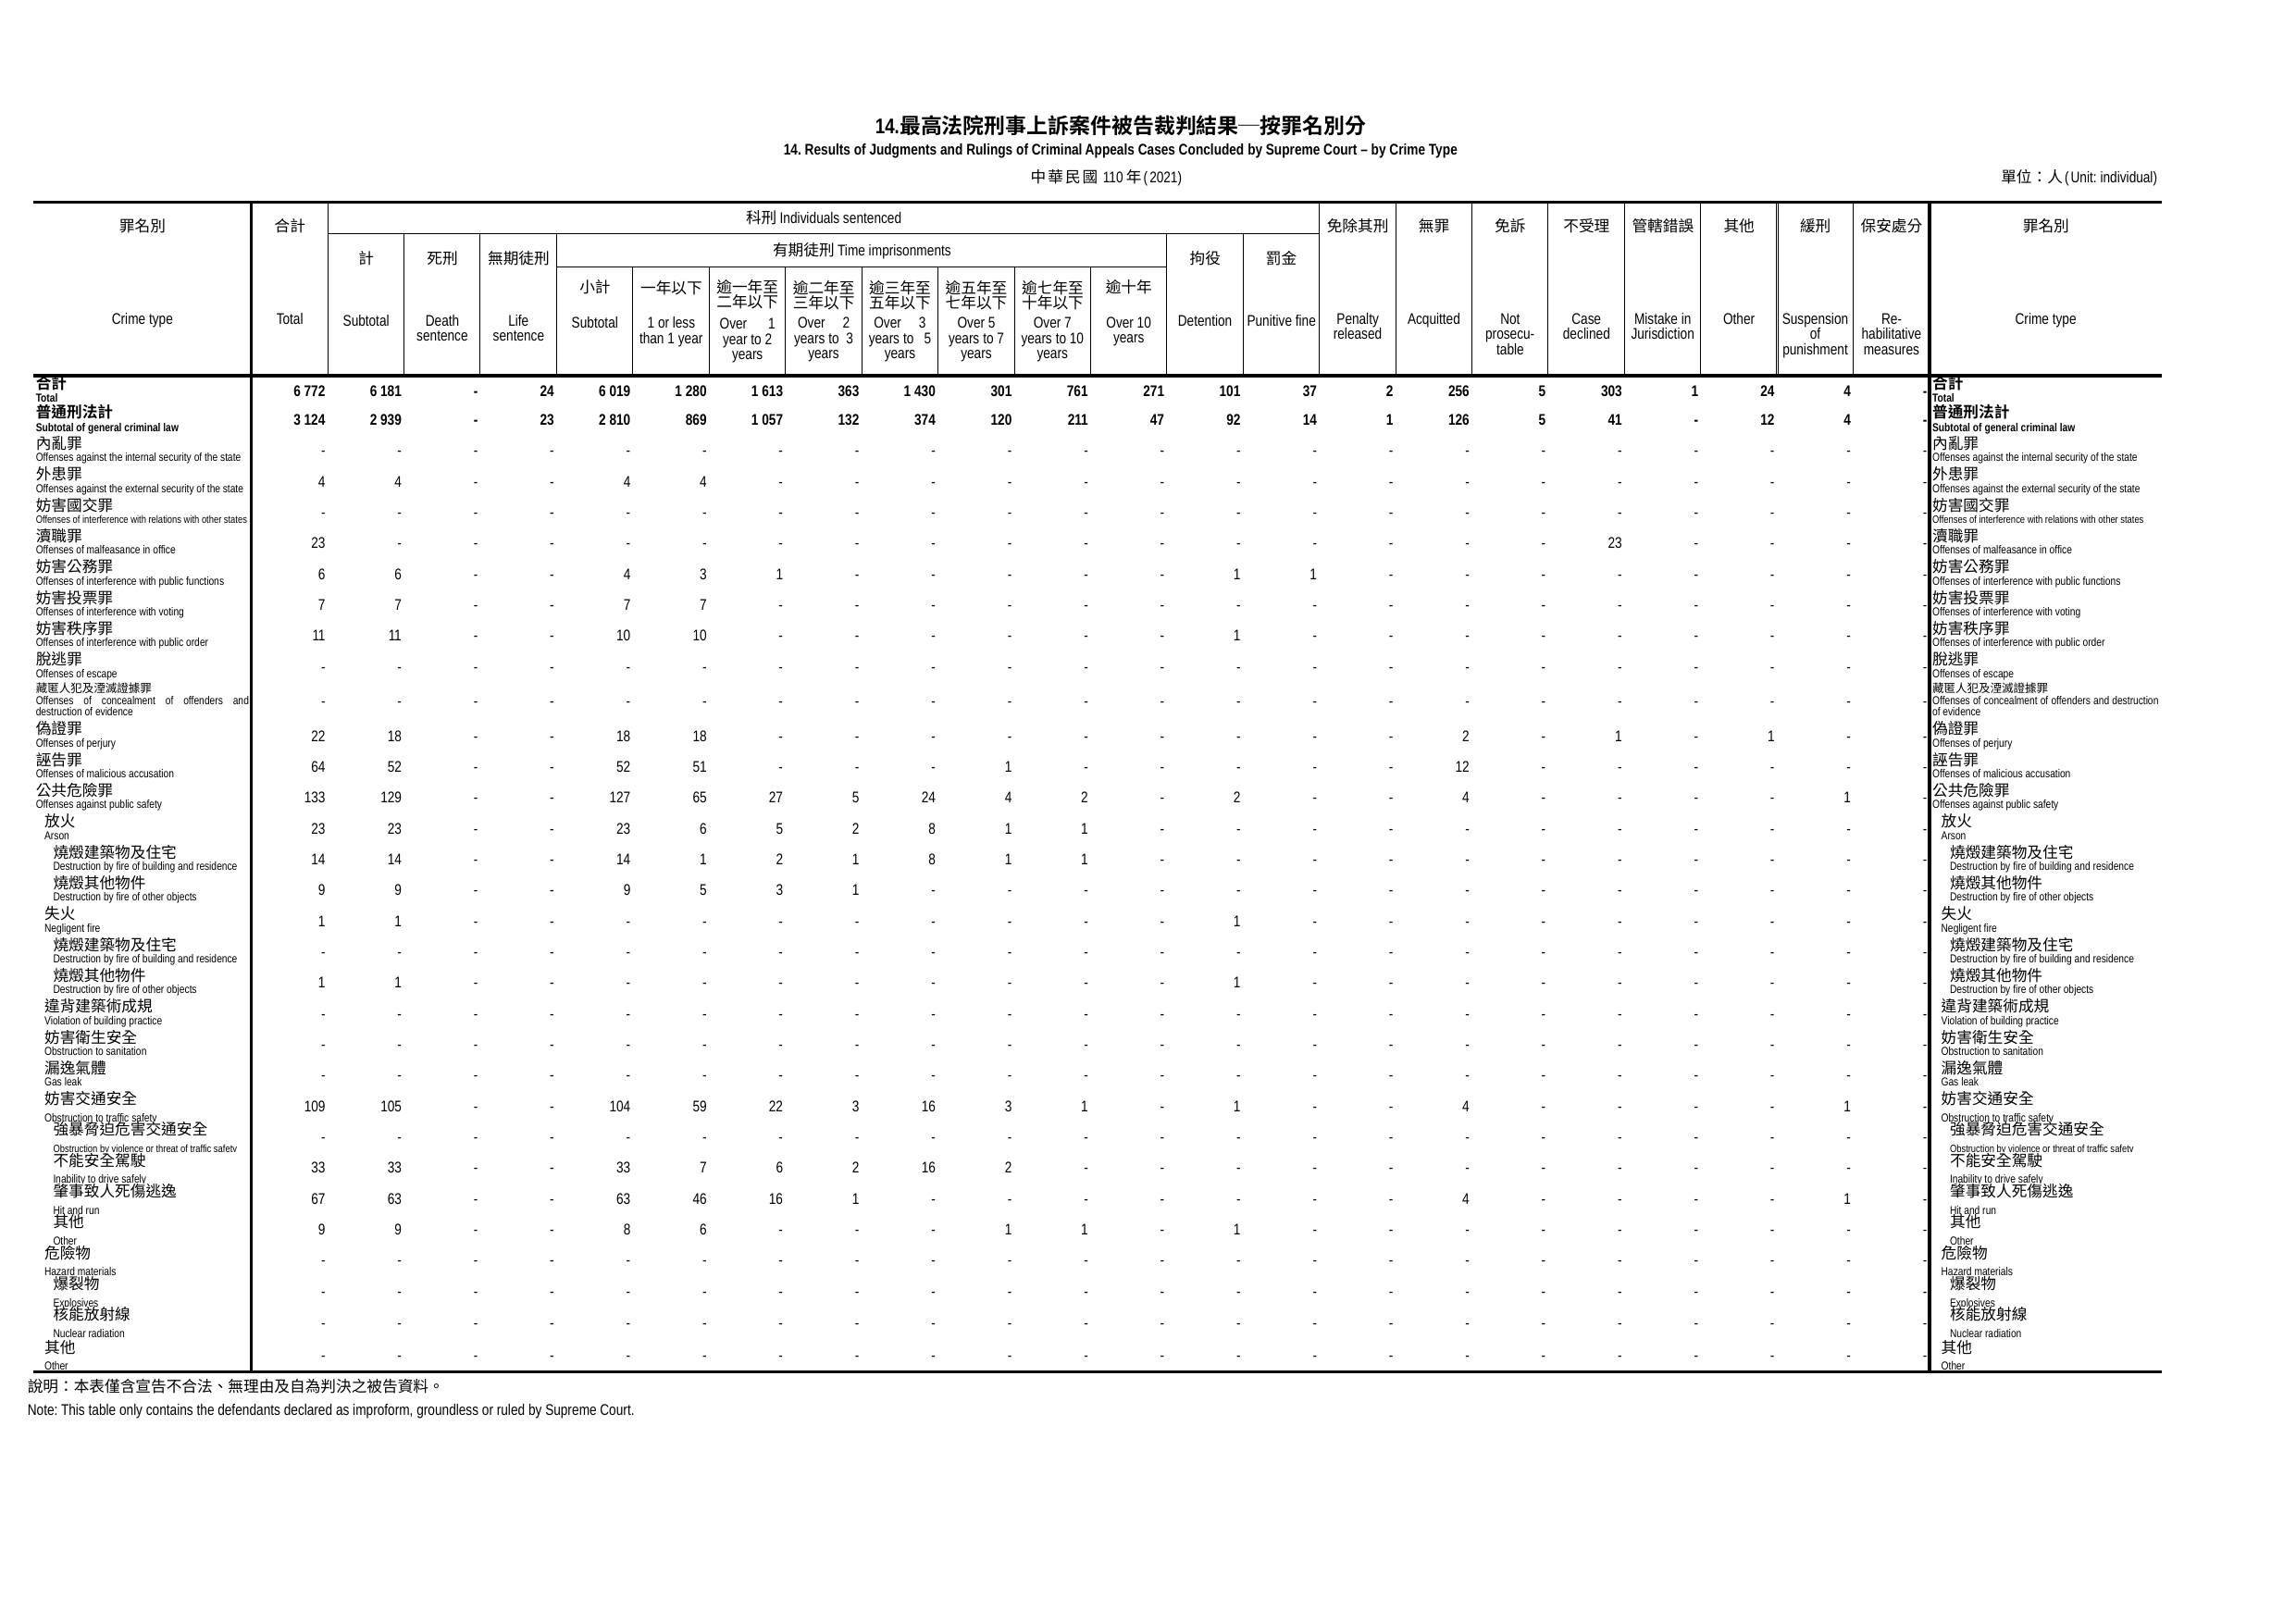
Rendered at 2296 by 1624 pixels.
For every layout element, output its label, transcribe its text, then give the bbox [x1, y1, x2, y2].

table_cell - [1471, 1214, 1548, 1245]
table_cell 301 [938, 378, 1014, 404]
table_cell 3 [786, 1090, 862, 1122]
table_header 無罪 Acquitted [1396, 204, 1471, 374]
table_cell - [404, 874, 480, 905]
table_cell 肇事致人死傷逃逸 Hit and run [33, 1183, 250, 1214]
table_cell - [1471, 967, 1548, 998]
table_cell 23 [253, 812, 328, 844]
table_cell - [556, 905, 633, 936]
table_cell - [480, 1340, 556, 1370]
table_cell - [1320, 651, 1396, 682]
table_cell - [1701, 435, 1777, 465]
table_cell - [1701, 558, 1777, 589]
table_cell 5 [709, 812, 786, 844]
table_cell 109 [253, 1090, 328, 1122]
table_cell - [786, 1029, 862, 1060]
table_cell 7 [253, 589, 328, 620]
table_cell - [1854, 1340, 1928, 1370]
table_cell 9 [556, 874, 633, 905]
table_cell - [1167, 589, 1243, 620]
table_cell - [938, 1340, 1014, 1370]
table_cell - [633, 905, 709, 936]
table_cell 危險物 Hazard materials [33, 1245, 250, 1275]
table_cell 23 [556, 812, 633, 844]
table_cell - [1854, 1214, 1928, 1245]
table_cell - [1471, 651, 1548, 682]
table_cell - [633, 527, 709, 558]
table_cell - [556, 998, 633, 1029]
table_cell - [404, 620, 480, 651]
table_cell - [1854, 1090, 1928, 1122]
table_cell - [1014, 1060, 1090, 1090]
table_cell 1 [1777, 1090, 1853, 1122]
table_cell - [862, 1122, 937, 1152]
table_cell 妨害國交罪 Offenses of interference with relations with other states [33, 497, 250, 527]
table_cell - [1471, 558, 1548, 589]
table_cell - [480, 936, 556, 967]
table_cell - [1320, 1152, 1396, 1183]
table_cell - [1854, 1307, 1928, 1340]
table_cell - [1701, 527, 1777, 558]
table_cell 逾十年 Over 10 years [1091, 267, 1166, 374]
table_cell 126 [1396, 404, 1471, 435]
table_cell - [1167, 465, 1243, 497]
table_cell - [404, 1307, 480, 1340]
table_cell - [1777, 1307, 1853, 1340]
table_cell - [556, 682, 633, 720]
table_cell - [1014, 1340, 1090, 1370]
table_cell - [480, 812, 556, 844]
table_cell - [1014, 1275, 1090, 1307]
table_header 其他 Other [1701, 204, 1776, 374]
table_cell - [1090, 936, 1167, 967]
table_cell - [1396, 558, 1471, 589]
table_cell - [328, 497, 404, 527]
table_cell - [1396, 812, 1471, 844]
table_cell - [1777, 1340, 1853, 1370]
table_cell - [1090, 465, 1167, 497]
table_cell - [1014, 527, 1090, 558]
table_cell - [1243, 1060, 1320, 1090]
table_cell - [1243, 1340, 1320, 1370]
table_cell 妨害交通安全 Obstruction to traffic safety [1931, 1090, 2162, 1122]
table_cell - [1854, 378, 1928, 404]
table_cell 869 [633, 404, 709, 435]
table_cell - [1396, 936, 1471, 967]
table_cell - [328, 1245, 404, 1275]
table_cell - [1854, 465, 1928, 497]
table_cell - [480, 1307, 556, 1340]
table_cell 計 Subtotal [329, 234, 403, 374]
table_cell - [404, 967, 480, 998]
table_cell - [938, 1029, 1014, 1060]
table_cell - [786, 435, 862, 465]
table_cell - [1396, 620, 1471, 651]
table_cell - [786, 751, 862, 782]
table_cell - [1167, 1029, 1243, 1060]
table_cell 漏逸氣體 Gas leak [33, 1060, 250, 1090]
table_cell - [938, 620, 1014, 651]
table_cell - [1090, 1122, 1167, 1152]
table_cell - [1624, 998, 1701, 1029]
table_cell - [938, 558, 1014, 589]
table_cell 妨害投票罪 Offenses of interference with voting [33, 589, 250, 620]
table_cell 16 [862, 1152, 937, 1183]
table_cell - [1624, 936, 1701, 967]
table_cell - [1014, 967, 1090, 998]
table_cell - [1624, 682, 1701, 720]
table_cell 4 [328, 465, 404, 497]
table_cell 普通刑法計 Subtotal of general criminal law [1931, 404, 2162, 435]
table_cell - [862, 435, 937, 465]
table_cell 129 [328, 782, 404, 812]
table_cell - [404, 1245, 480, 1275]
table_cell - [1320, 527, 1396, 558]
table_cell - [786, 998, 862, 1029]
table_cell 14 [253, 844, 328, 874]
table_cell - [862, 874, 937, 905]
table_cell - [862, 998, 937, 1029]
table_cell - [556, 435, 633, 465]
table_cell 303 [1548, 378, 1624, 404]
table_cell - [1396, 1307, 1471, 1340]
table_cell - [1090, 751, 1167, 782]
table_cell - [1090, 1029, 1167, 1060]
table_cell 11 [253, 620, 328, 651]
table_cell 誣告罪 Offenses of malicious accusation [1931, 751, 2162, 782]
table_cell - [1854, 1029, 1928, 1060]
table_cell 211 [1014, 404, 1090, 435]
table_cell - [938, 874, 1014, 905]
table_cell - [328, 1340, 404, 1370]
table_cell - [1243, 936, 1320, 967]
table_cell - [328, 1029, 404, 1060]
table_cell - [938, 497, 1014, 527]
table_cell - [1243, 751, 1320, 782]
table_cell - [1624, 651, 1701, 682]
table_cell 1 [1167, 1214, 1243, 1245]
table_cell - [1701, 782, 1777, 812]
table_cell 63 [556, 1183, 633, 1214]
table_cell - [1701, 812, 1777, 844]
table_cell - [938, 527, 1014, 558]
table_cell - [1396, 1122, 1471, 1152]
table_cell - [1624, 905, 1701, 936]
table_cell - [1548, 967, 1624, 998]
table_cell 1 [709, 558, 786, 589]
table_cell 一年以下 1 or less than 1 year [633, 267, 709, 374]
table_header 緩刑 Suspension of punishment [1779, 204, 1853, 374]
table_cell - [1854, 998, 1928, 1029]
table_cell - [480, 1060, 556, 1090]
table_cell - [786, 465, 862, 497]
table_header 罪名別 Crime type [1931, 204, 2162, 374]
table_cell 其他 Other [33, 1214, 250, 1245]
table_cell 放火 Arson [1931, 812, 2162, 844]
table_cell - [1471, 751, 1548, 782]
table_cell - [938, 936, 1014, 967]
table_cell - [1701, 465, 1777, 497]
table_cell - [404, 751, 480, 782]
table_cell - [1396, 1245, 1471, 1275]
table_cell 合計 Total [33, 378, 250, 404]
table_cell - [1548, 620, 1624, 651]
table_cell - [1854, 720, 1928, 751]
table_cell 12 [1701, 404, 1777, 435]
table_cell - [1777, 435, 1853, 465]
table_header 管轄錯誤 Mistake in Jurisdiction [1625, 204, 1700, 374]
table_cell - [1624, 497, 1701, 527]
table_cell - [862, 527, 937, 558]
table_cell - [1167, 844, 1243, 874]
table_cell - [633, 1340, 709, 1370]
table_cell - [709, 936, 786, 967]
table_cell 死刑 Death sentence [404, 234, 479, 374]
table_cell - [1471, 812, 1548, 844]
table_cell - [1243, 651, 1320, 682]
table_cell - [1854, 1245, 1928, 1275]
table_cell 違背建築術成規 Violation of building practice [33, 998, 250, 1029]
table_cell - [1320, 812, 1396, 844]
table_cell - [253, 1029, 328, 1060]
table_cell - [862, 751, 937, 782]
table_cell - [1471, 1122, 1548, 1152]
table_cell - [556, 1340, 633, 1370]
table_cell - [1243, 720, 1320, 751]
table_cell - [1014, 874, 1090, 905]
table_cell - [1090, 1090, 1167, 1122]
table_cell - [1243, 998, 1320, 1029]
table_cell - [1014, 682, 1090, 720]
table_header 不受理 Case declined [1548, 204, 1624, 374]
table_cell - [1090, 1152, 1167, 1183]
table_cell - [633, 967, 709, 998]
table_cell - [862, 1183, 937, 1214]
table_cell 6 [633, 1214, 709, 1245]
table_cell 4 [938, 782, 1014, 812]
table_cell - [1014, 1122, 1090, 1152]
table_cell - [1396, 651, 1471, 682]
table_cell 內亂罪 Offenses against the internal security of the state [1931, 435, 2162, 465]
table_cell - [709, 1029, 786, 1060]
table_cell - [1014, 497, 1090, 527]
table_cell - [633, 998, 709, 1029]
table_cell 2 [1014, 782, 1090, 812]
table_cell - [1167, 874, 1243, 905]
table_cell 67 [253, 1183, 328, 1214]
table_cell - [1167, 1183, 1243, 1214]
table_cell - [480, 465, 556, 497]
table_cell - [328, 682, 404, 720]
table_cell - [1320, 1060, 1396, 1090]
table_cell - [786, 1245, 862, 1275]
table_cell - [1396, 1152, 1471, 1183]
table_cell - [709, 620, 786, 651]
table_cell - [1243, 1152, 1320, 1183]
table_cell - [556, 1275, 633, 1307]
table_cell - [709, 589, 786, 620]
table_cell - [1701, 1214, 1777, 1245]
table_cell - [1090, 620, 1167, 651]
table_cell - [480, 1214, 556, 1245]
table_cell 爆裂物 Explosives [33, 1275, 250, 1307]
table_cell - [709, 1122, 786, 1152]
table_cell - [1243, 967, 1320, 998]
table_cell - [1396, 497, 1471, 527]
table_cell 16 [862, 1090, 937, 1122]
table_cell - [1701, 967, 1777, 998]
table_cell 燒燬其他物件 Destruction by fire of other objects [33, 967, 250, 998]
table_cell 23 [328, 812, 404, 844]
table_cell 強暴脅迫危害交通安全 Obstruction by violence or threat of traffic safety [33, 1122, 250, 1152]
table_cell - [1471, 1029, 1548, 1060]
table_cell 1 057 [709, 404, 786, 435]
table_cell 藏匿人犯及湮滅證據罪 Offenses of concealment of offenders and destruction of evidence [1931, 682, 2162, 720]
table_cell - [709, 751, 786, 782]
table_cell 燒燬建築物及住宅 Destruction by fire of building and residence [1931, 844, 2162, 874]
table_cell 妨害投票罪 Offenses of interference with voting [1931, 589, 2162, 620]
table_cell 偽證罪 Offenses of perjury [33, 720, 250, 751]
table_cell - [1701, 844, 1777, 874]
table_cell - [1320, 465, 1396, 497]
table_cell 妨害衛生安全 Obstruction to sanitation [33, 1029, 250, 1060]
table_cell - [786, 1340, 862, 1370]
table_cell - [1854, 404, 1928, 435]
table_cell 1 [1167, 558, 1243, 589]
table_cell 4 [253, 465, 328, 497]
table_cell - [1701, 1029, 1777, 1060]
table_cell - [709, 651, 786, 682]
table_cell - [938, 1245, 1014, 1275]
table_cell - [1167, 527, 1243, 558]
table_cell - [1243, 620, 1320, 651]
table_cell 1 430 [862, 378, 937, 404]
table_cell 脫逃罪 Offenses of escape [33, 651, 250, 682]
table_cell 妨害國交罪 Offenses of interference with relations with other states [1931, 497, 2162, 527]
table_cell - [328, 998, 404, 1029]
table_cell - [709, 435, 786, 465]
table_cell - [1701, 1245, 1777, 1275]
table_cell - [253, 497, 328, 527]
table_cell - [1014, 435, 1090, 465]
table_cell 合計 Total [1931, 378, 2162, 404]
table_cell - [1396, 967, 1471, 998]
table_cell - [1777, 682, 1853, 720]
table_cell - [633, 497, 709, 527]
table_cell - [1320, 558, 1396, 589]
table_cell - [253, 1122, 328, 1152]
table_cell - [1548, 497, 1624, 527]
table_cell - [709, 967, 786, 998]
table_cell 2 [938, 1152, 1014, 1183]
table_header 保安處分 Re- habilitative measures [1854, 204, 1928, 374]
table_cell 爆裂物 Explosives [1931, 1275, 2162, 1307]
table_cell - [786, 905, 862, 936]
table_cell - [786, 936, 862, 967]
table_cell - [1243, 1090, 1320, 1122]
table_cell - [633, 682, 709, 720]
table_cell 33 [253, 1152, 328, 1183]
table_cell - [633, 1275, 709, 1307]
table_cell - [253, 998, 328, 1029]
table_cell - [1014, 905, 1090, 936]
table_cell - [1471, 936, 1548, 967]
table_cell - [328, 435, 404, 465]
table_cell - [938, 1122, 1014, 1152]
table_cell - [1090, 497, 1167, 527]
table_cell - [1014, 620, 1090, 651]
table_cell - [1167, 1152, 1243, 1183]
table_cell - [1320, 1214, 1396, 1245]
table_cell - [1471, 1090, 1548, 1122]
table_cell - [556, 651, 633, 682]
table_cell 120 [938, 404, 1014, 435]
table_cell - [786, 497, 862, 527]
table_cell - [1701, 1307, 1777, 1340]
table_cell 2 810 [556, 404, 633, 435]
table_cell - [480, 874, 556, 905]
table_cell - [1167, 1340, 1243, 1370]
table_cell 1 [786, 874, 862, 905]
table_cell 51 [633, 751, 709, 782]
table_cell 1 [938, 844, 1014, 874]
table_cell - [1471, 905, 1548, 936]
table_cell 22 [253, 720, 328, 751]
table_cell 脫逃罪 Offenses of escape [1931, 651, 2162, 682]
table_cell - [1320, 435, 1396, 465]
table_cell - [1854, 589, 1928, 620]
table_cell - [556, 1245, 633, 1275]
table_cell - [1777, 720, 1853, 751]
table_cell - [1548, 1060, 1624, 1090]
table_cell 6 772 [253, 378, 328, 404]
table_cell - [556, 967, 633, 998]
table_cell - [786, 589, 862, 620]
table_cell 11 [328, 620, 404, 651]
table_cell - [1320, 720, 1396, 751]
table_cell - [938, 998, 1014, 1029]
table_cell - [1090, 844, 1167, 874]
table_cell - [1396, 465, 1471, 497]
table_cell - [1624, 874, 1701, 905]
table_cell - [1014, 1245, 1090, 1275]
table_cell - [1320, 905, 1396, 936]
table_cell - [404, 1340, 480, 1370]
table_cell - [1243, 1214, 1320, 1245]
table_cell 1 [1167, 1090, 1243, 1122]
table_cell - [1548, 1183, 1624, 1214]
table_cell 52 [556, 751, 633, 782]
table_cell 33 [328, 1152, 404, 1183]
table_cell - [556, 527, 633, 558]
table_cell - [862, 589, 937, 620]
table_cell - [253, 682, 328, 720]
table_cell - [480, 558, 556, 589]
table_cell 妨害衛生安全 Obstruction to sanitation [1931, 1029, 2162, 1060]
table_cell - [1548, 1340, 1624, 1370]
table_cell - [1320, 1029, 1396, 1060]
table_cell - [1548, 751, 1624, 782]
table_cell - [1471, 1060, 1548, 1090]
table_cell - [938, 720, 1014, 751]
table_cell - [1548, 905, 1624, 936]
table_cell - [1243, 589, 1320, 620]
table_cell - [404, 905, 480, 936]
text Note: This table only contains the defendants declared as improform, groundless or ruled by Supreme Court. [27, 1396, 2214, 1419]
table_cell 其他 Other [1931, 1340, 2162, 1370]
table_cell - [1777, 812, 1853, 844]
table_cell - [1320, 620, 1396, 651]
table_cell - [1471, 620, 1548, 651]
table_cell - [938, 1275, 1014, 1307]
table_cell 14 [1243, 404, 1320, 435]
table_cell - [1471, 1152, 1548, 1183]
table_cell - [1548, 589, 1624, 620]
table_cell - [1624, 812, 1701, 844]
table_cell - [1624, 465, 1701, 497]
table_cell - [1624, 435, 1701, 465]
table_cell 761 [1014, 378, 1090, 404]
table_cell - [1167, 751, 1243, 782]
table_cell 6 181 [328, 378, 404, 404]
table_cell - [404, 812, 480, 844]
table_cell 4 [633, 465, 709, 497]
table_cell - [556, 1029, 633, 1060]
table_cell 65 [633, 782, 709, 812]
table_cell - [404, 465, 480, 497]
table_cell - [1548, 1245, 1624, 1275]
table_cell - [1243, 527, 1320, 558]
table_cell - [1854, 967, 1928, 998]
table_cell - [1624, 1340, 1701, 1370]
table_cell - [1320, 1183, 1396, 1214]
table_cell - [328, 1060, 404, 1090]
table_cell - [1243, 1029, 1320, 1060]
table_cell - [1243, 435, 1320, 465]
table_cell - [633, 1060, 709, 1090]
table_cell - [1243, 844, 1320, 874]
table_cell 1 [786, 1183, 862, 1214]
table_cell - [1548, 435, 1624, 465]
table_cell - [1777, 1214, 1853, 1245]
table_cell 6 [328, 558, 404, 589]
table_cell 1 280 [633, 378, 709, 404]
table_cell 有期徒刑Time imprisonments [557, 234, 1166, 267]
table_cell 1 [1777, 1183, 1853, 1214]
table_cell - [1471, 998, 1548, 1029]
table_cell - [1167, 651, 1243, 682]
table_cell - [1471, 1275, 1548, 1307]
table_cell 1 [1014, 844, 1090, 874]
table_cell - [1548, 1275, 1624, 1307]
table_cell 拘役 Detention [1167, 234, 1243, 374]
table_cell - [480, 1029, 556, 1060]
table_cell - [328, 1122, 404, 1152]
table_cell - [480, 1122, 556, 1152]
table_cell - [328, 1307, 404, 1340]
table_cell - [1014, 936, 1090, 967]
table_cell 4 [1396, 1090, 1471, 1122]
table_cell - [253, 1307, 328, 1340]
table_cell - [633, 1122, 709, 1152]
table_cell 374 [862, 404, 937, 435]
table_cell - [404, 1122, 480, 1152]
table_header 罪名別 Crime type [33, 204, 250, 374]
table_cell - [1624, 967, 1701, 998]
table_cell 4 [1777, 404, 1853, 435]
table_cell 1 [1624, 378, 1701, 404]
table_cell - [709, 1214, 786, 1245]
table_cell - [556, 497, 633, 527]
table_cell - [1854, 558, 1928, 589]
table_cell - [1090, 1307, 1167, 1340]
table_cell - [1320, 751, 1396, 782]
table_cell - [404, 435, 480, 465]
table_cell - [862, 558, 937, 589]
table_cell - [786, 1275, 862, 1307]
table_cell 藏匿人犯及湮滅證據罪 Offenses of concealment of offenders and destruction of evidence [33, 682, 250, 720]
table_cell - [862, 497, 937, 527]
table_cell - [938, 967, 1014, 998]
table_cell - [1471, 1307, 1548, 1340]
table_cell - [1701, 1275, 1777, 1307]
table_cell 4 [556, 558, 633, 589]
table_cell - [404, 589, 480, 620]
table_cell 違背建築術成規 Violation of building practice [1931, 998, 2162, 1029]
table_cell 7 [328, 589, 404, 620]
table_cell - [253, 651, 328, 682]
table_cell - [633, 651, 709, 682]
table_cell - [1167, 435, 1243, 465]
table_cell - [556, 1060, 633, 1090]
table_cell 9 [253, 874, 328, 905]
table_cell - [1777, 874, 1853, 905]
table_header 科刑Individuals sentenced [329, 204, 1319, 233]
table_cell - [1548, 998, 1624, 1029]
table_cell 132 [786, 404, 862, 435]
table_cell 1 [1014, 1090, 1090, 1122]
table_cell - [1701, 1090, 1777, 1122]
table_cell 4 [556, 465, 633, 497]
table_cell 1 [328, 967, 404, 998]
table_cell - [480, 1275, 556, 1307]
table_cell - [1396, 435, 1471, 465]
table_cell 1 [938, 812, 1014, 844]
table_cell 1 [253, 905, 328, 936]
table_cell 14 [328, 844, 404, 874]
table_cell - [328, 936, 404, 967]
table_cell 2 [1396, 720, 1471, 751]
table_cell 23 [480, 404, 556, 435]
table_cell - [1624, 1090, 1701, 1122]
table_cell - [709, 998, 786, 1029]
table_cell 27 [709, 782, 786, 812]
table_cell - [1167, 1307, 1243, 1340]
table_cell 10 [633, 620, 709, 651]
table_cell - [1090, 682, 1167, 720]
table_cell - [1014, 558, 1090, 589]
table_cell - [1320, 967, 1396, 998]
table_cell - [1854, 782, 1928, 812]
table_cell - [1396, 527, 1471, 558]
table_cell - [404, 1060, 480, 1090]
table_cell - [480, 1183, 556, 1214]
table_cell - [1243, 1307, 1320, 1340]
table_cell - [1548, 782, 1624, 812]
table_cell - [1167, 812, 1243, 844]
table_cell - [1090, 967, 1167, 998]
table_cell 1 [1014, 812, 1090, 844]
table_cell - [480, 651, 556, 682]
table_cell - [1396, 1340, 1471, 1370]
table_cell 105 [328, 1090, 404, 1122]
table_cell - [1777, 1029, 1853, 1060]
table_cell - [328, 527, 404, 558]
table_cell - [1471, 527, 1548, 558]
table_cell 燒燬建築物及住宅 Destruction by fire of building and residence [33, 844, 250, 874]
table_cell - [1320, 1090, 1396, 1122]
table_cell - [1167, 998, 1243, 1029]
text 14. Results of Judgments and Rulings of Criminal Appeals Cases Concluded by Supreme Court – by Crime Type [27, 140, 2214, 158]
table_cell - [1548, 874, 1624, 905]
table_cell 1 [938, 1214, 1014, 1245]
table_cell - [1624, 527, 1701, 558]
table_cell 23 [253, 527, 328, 558]
table_cell 不能安全駕駛 Inability to drive safely [1931, 1152, 2162, 1183]
table_cell - [404, 782, 480, 812]
table_cell - [1701, 936, 1777, 967]
table_cell - [1777, 620, 1853, 651]
table_cell - [1396, 998, 1471, 1029]
table_cell - [1777, 905, 1853, 936]
table_cell 10 [556, 620, 633, 651]
table_cell - [1243, 905, 1320, 936]
table_cell - [633, 1029, 709, 1060]
table_cell 6 [633, 812, 709, 844]
table_cell 256 [1396, 378, 1471, 404]
table_cell - [938, 589, 1014, 620]
table_cell 普通刑法計 Subtotal of general criminal law [33, 404, 250, 435]
table_cell 公共危險罪 Offenses against public safety [1931, 782, 2162, 812]
table_cell - [1624, 1152, 1701, 1183]
table_cell - [786, 527, 862, 558]
table_cell - [1624, 1214, 1701, 1245]
table_cell - [786, 1060, 862, 1090]
table_cell - [1777, 1122, 1853, 1152]
table_cell 41 [1548, 404, 1624, 435]
table_cell - [1701, 998, 1777, 1029]
table_cell - [480, 527, 556, 558]
table_cell 24 [480, 378, 556, 404]
table_cell - [404, 497, 480, 527]
table_cell - [938, 465, 1014, 497]
table_cell - [1090, 527, 1167, 558]
table_cell - [938, 1307, 1014, 1340]
table_cell - [1243, 1245, 1320, 1275]
table_cell - [862, 465, 937, 497]
text 說明：本表僅含宣告不合法、無理由及自為判決之被告資料。 [27, 1373, 2214, 1396]
table_cell - [709, 682, 786, 720]
table_cell 127 [556, 782, 633, 812]
table_cell - [1624, 1122, 1701, 1152]
table_cell - [556, 936, 633, 967]
table_cell - [1014, 751, 1090, 782]
table_cell - [709, 905, 786, 936]
table_cell - [1090, 874, 1167, 905]
table_cell - [404, 1090, 480, 1122]
table_cell 偽證罪 Offenses of perjury [1931, 720, 2162, 751]
table_cell - [480, 720, 556, 751]
table_cell - [480, 751, 556, 782]
table_cell 1 [328, 905, 404, 936]
table_cell - [1167, 1275, 1243, 1307]
table_cell - [1548, 1090, 1624, 1122]
table_cell 63 [328, 1183, 404, 1214]
table_cell - [1548, 844, 1624, 874]
table_cell - [253, 1245, 328, 1275]
table_cell - [1167, 1060, 1243, 1090]
table_cell - [1320, 1340, 1396, 1370]
table_cell - [1243, 465, 1320, 497]
table_cell - [480, 589, 556, 620]
table_cell - [786, 682, 862, 720]
table_cell - [404, 720, 480, 751]
table_cell - [1777, 527, 1853, 558]
table_cell - [480, 967, 556, 998]
table_cell - [1090, 812, 1167, 844]
table_cell - [709, 527, 786, 558]
table_cell - [480, 998, 556, 1029]
table_cell - [709, 497, 786, 527]
table_cell - [786, 967, 862, 998]
table_cell 燒燬其他物件 Destruction by fire of other objects [33, 874, 250, 905]
table_cell - [1320, 589, 1396, 620]
table_cell - [1548, 682, 1624, 720]
table_cell - [404, 998, 480, 1029]
table_cell - [1090, 1183, 1167, 1214]
table_cell - [404, 1029, 480, 1060]
table_cell - [1548, 651, 1624, 682]
table_cell - [1777, 1275, 1853, 1307]
table_cell - [1701, 497, 1777, 527]
table_cell - [1090, 1340, 1167, 1370]
table_cell - [1701, 589, 1777, 620]
table_cell 18 [633, 720, 709, 751]
table_cell - [480, 844, 556, 874]
table_cell - [1320, 844, 1396, 874]
table_cell - [1471, 1183, 1548, 1214]
table_cell - [253, 435, 328, 465]
table_cell 漏逸氣體 Gas leak [1931, 1060, 2162, 1090]
table_cell 妨害秩序罪 Offenses of interference with public order [1931, 620, 2162, 651]
table_cell 內亂罪 Offenses against the internal security of the state [33, 435, 250, 465]
table_cell 妨害交通安全 Obstruction to traffic safety [33, 1090, 250, 1122]
table_cell - [1548, 465, 1624, 497]
table_cell - [1014, 720, 1090, 751]
table_cell - [1243, 782, 1320, 812]
table_cell - [1548, 1214, 1624, 1245]
table_cell - [1396, 589, 1471, 620]
table_cell - [1701, 1122, 1777, 1152]
table_cell 59 [633, 1090, 709, 1122]
table_cell - [1396, 905, 1471, 936]
table_cell - [404, 936, 480, 967]
table_cell 妨害公務罪 Offenses of interference with public functions [33, 558, 250, 589]
table_cell - [1624, 844, 1701, 874]
table_cell - [1701, 905, 1777, 936]
table_cell 放火 Arson [33, 812, 250, 844]
table_cell 逾五年至七年以下 Over 5 years to 7 years [938, 267, 1014, 374]
table_cell - [1701, 1340, 1777, 1370]
table_cell - [633, 1307, 709, 1340]
table_cell - [1320, 497, 1396, 527]
table_cell - [1320, 1307, 1396, 1340]
table_cell - [1854, 497, 1928, 527]
table_cell 4 [1396, 1183, 1471, 1214]
table_cell 1 613 [709, 378, 786, 404]
table_cell 8 [556, 1214, 633, 1245]
table_cell 瀆職罪 Offenses of malfeasance in office [1931, 527, 2162, 558]
table_cell 核能放射線 Nuclear radiation [1931, 1307, 2162, 1340]
table_cell - [1167, 497, 1243, 527]
table_cell 37 [1243, 378, 1320, 404]
table_cell - [1320, 874, 1396, 905]
table_cell 101 [1167, 378, 1243, 404]
table_cell 3 [938, 1090, 1014, 1122]
table_cell - [1014, 651, 1090, 682]
table_cell - [1548, 936, 1624, 967]
table_cell - [1090, 589, 1167, 620]
table_cell - [1014, 998, 1090, 1029]
table_cell - [1624, 1275, 1701, 1307]
table_cell 16 [709, 1183, 786, 1214]
table_cell - [480, 1090, 556, 1122]
table_cell 危險物 Hazard materials [1931, 1245, 2162, 1275]
table_cell 2 [709, 844, 786, 874]
table_cell - [709, 1340, 786, 1370]
table_cell - [404, 378, 480, 404]
table_cell - [253, 1060, 328, 1090]
table_cell - [253, 1340, 328, 1370]
table_cell - [1624, 589, 1701, 620]
table_cell - [1777, 967, 1853, 998]
table_cell 133 [253, 782, 328, 812]
table_cell 1 [1014, 1214, 1090, 1245]
table_cell - [1548, 1307, 1624, 1340]
table_cell - [1396, 874, 1471, 905]
table_cell 23 [1548, 527, 1624, 558]
table_cell - [786, 1307, 862, 1340]
table_cell 7 [633, 1152, 709, 1183]
table_cell - [328, 1275, 404, 1307]
text 14.最高法院刑事上訴案件被告裁判結果─按罪名別分 [27, 109, 2214, 140]
table_cell - [1090, 998, 1167, 1029]
table_cell 104 [556, 1090, 633, 1122]
table_cell - [1167, 682, 1243, 720]
table_cell - [938, 1183, 1014, 1214]
table_cell - [786, 1122, 862, 1152]
table_cell - [1624, 1183, 1701, 1214]
table_cell - [1548, 558, 1624, 589]
table_cell 不能安全駕駛 Inability to drive safely [33, 1152, 250, 1183]
table_cell - [1014, 465, 1090, 497]
table_cell - [1320, 682, 1396, 720]
table_cell 6 [253, 558, 328, 589]
table_cell 罰金 Punitive fine [1244, 234, 1319, 374]
table_cell - [404, 651, 480, 682]
table_cell - [862, 1307, 937, 1340]
table_cell 24 [1701, 378, 1777, 404]
table_cell - [709, 1245, 786, 1275]
table_cell - [938, 1060, 1014, 1090]
table_cell - [1854, 1060, 1928, 1090]
table_cell 52 [328, 751, 404, 782]
table_cell - [709, 1307, 786, 1340]
table_cell 無期徒刑 Life sentence [480, 234, 556, 374]
table_cell - [1471, 465, 1548, 497]
table_cell - [1090, 1275, 1167, 1307]
table_cell - [1243, 812, 1320, 844]
table_cell - [1090, 720, 1167, 751]
table_cell - [1854, 751, 1928, 782]
table_cell - [1624, 751, 1701, 782]
table_cell - [1243, 1122, 1320, 1152]
table_cell - [404, 682, 480, 720]
table_cell - [1701, 682, 1777, 720]
table_cell - [1624, 1307, 1701, 1340]
table_cell - [1014, 1183, 1090, 1214]
table_cell 其他 Other [1931, 1214, 2162, 1245]
table_cell 1 [1320, 404, 1396, 435]
table_cell - [1090, 1245, 1167, 1275]
table_cell 18 [328, 720, 404, 751]
table_cell - [862, 1340, 937, 1370]
table_header 免除其刑 Penalty released [1320, 204, 1396, 374]
table_cell - [1701, 874, 1777, 905]
table_cell 5 [633, 874, 709, 905]
table_cell 1 [786, 844, 862, 874]
table_cell 1 [1243, 558, 1320, 589]
table_cell 2 939 [328, 404, 404, 435]
table_cell - [1396, 1060, 1471, 1090]
table_header 合計 Total [253, 204, 328, 374]
table_cell - [1701, 751, 1777, 782]
table_cell 誣告罪 Offenses of malicious accusation [33, 751, 250, 782]
table_cell - [862, 905, 937, 936]
table_cell 妨害公務罪 Offenses of interference with public functions [1931, 558, 2162, 589]
table_cell - [938, 435, 1014, 465]
table_cell - [1777, 936, 1853, 967]
table_cell 9 [328, 1214, 404, 1245]
table_cell - [1396, 844, 1471, 874]
table_cell - [633, 435, 709, 465]
table_cell - [1471, 874, 1548, 905]
table_cell - [253, 1275, 328, 1307]
table_cell 其他 Other [33, 1340, 250, 1370]
table_cell - [1854, 905, 1928, 936]
table_cell 8 [862, 812, 937, 844]
table_cell - [709, 1060, 786, 1090]
table_cell 92 [1167, 404, 1243, 435]
table_cell 肇事致人死傷逃逸 Hit and run [1931, 1183, 2162, 1214]
table_cell 逾一年至二年以下 Over 1 year to 2 years [710, 267, 785, 374]
table_cell - [862, 620, 937, 651]
table_cell - [862, 1029, 937, 1060]
table_cell - [862, 967, 937, 998]
table_cell - [1854, 435, 1928, 465]
table_cell - [1777, 1060, 1853, 1090]
table_cell - [1624, 404, 1701, 435]
table_cell 9 [253, 1214, 328, 1245]
table_cell - [709, 1275, 786, 1307]
table_cell - [1320, 782, 1396, 812]
table_cell - [1090, 1214, 1167, 1245]
text 中華民國110年(2021) 單位：人(Unit: individual) [27, 165, 2214, 187]
table_cell 1 [633, 844, 709, 874]
table_cell - [1777, 1152, 1853, 1183]
table_cell - [1854, 651, 1928, 682]
table_cell - [404, 558, 480, 589]
table_cell - [938, 682, 1014, 720]
table_cell - [1777, 651, 1853, 682]
table_cell 22 [709, 1090, 786, 1122]
table_header 免訴 Not prosecu- table [1472, 204, 1547, 374]
table_cell - [1320, 936, 1396, 967]
table_cell - [1396, 1029, 1471, 1060]
table_cell - [1701, 1060, 1777, 1090]
table_cell - [1243, 497, 1320, 527]
table_cell - [480, 905, 556, 936]
table_cell - [1548, 1029, 1624, 1060]
table_cell - [1471, 720, 1548, 751]
table_cell - [480, 782, 556, 812]
table_cell 1 [1548, 720, 1624, 751]
table_cell - [1777, 589, 1853, 620]
table_cell - [328, 651, 404, 682]
table_cell - [480, 620, 556, 651]
table_cell - [480, 1245, 556, 1275]
table_cell - [1471, 1340, 1548, 1370]
table_cell - [1701, 651, 1777, 682]
table_cell - [556, 1122, 633, 1152]
table_cell 逾七年至十年以下 Over 7 years to 10 years [1015, 267, 1090, 374]
table_cell 燒燬其他物件 Destruction by fire of other objects [1931, 967, 2162, 998]
table_cell - [1396, 1275, 1471, 1307]
table_cell - [480, 1152, 556, 1183]
table_cell - [938, 651, 1014, 682]
table_cell 271 [1090, 378, 1167, 404]
table_cell 5 [1471, 378, 1548, 404]
table_cell 64 [253, 751, 328, 782]
table_cell 12 [1396, 751, 1471, 782]
table_cell - [1854, 527, 1928, 558]
table_cell 4 [1777, 378, 1853, 404]
table_cell - [404, 1275, 480, 1307]
table_cell - [1624, 620, 1701, 651]
table_cell - [862, 682, 937, 720]
table_cell 1 [1167, 905, 1243, 936]
table_cell - [1777, 998, 1853, 1029]
table_cell - [938, 905, 1014, 936]
table_cell - [862, 1214, 937, 1245]
table_cell - [1854, 812, 1928, 844]
table_cell - [1320, 998, 1396, 1029]
table_cell - [633, 936, 709, 967]
table_cell - [404, 1214, 480, 1245]
table_cell - [1777, 497, 1853, 527]
table_cell - [1396, 1214, 1471, 1245]
table_cell - [1471, 782, 1548, 812]
table_cell - [404, 844, 480, 874]
table_cell - [862, 936, 937, 967]
table_cell - [404, 527, 480, 558]
table_cell - [253, 936, 328, 967]
table_cell - [1167, 1122, 1243, 1152]
table_cell 9 [328, 874, 404, 905]
table_cell - [1854, 1122, 1928, 1152]
table_cell - [1167, 1245, 1243, 1275]
table_cell - [1854, 1183, 1928, 1214]
table_cell - [404, 404, 480, 435]
table_cell - [1090, 782, 1167, 812]
table_cell - [1854, 844, 1928, 874]
table_cell 公共危險罪 Offenses against public safety [33, 782, 250, 812]
table_cell - [786, 620, 862, 651]
table_cell - [404, 1183, 480, 1214]
table_cell - [1548, 1152, 1624, 1183]
table_cell - [1243, 1183, 1320, 1214]
table_cell - [1320, 1275, 1396, 1307]
table_cell 8 [862, 844, 937, 874]
table_cell - [1624, 1245, 1701, 1275]
table_cell 逾二年至三年以下 Over 2 years to 3 years [786, 267, 862, 374]
table_cell - [1624, 782, 1701, 812]
table_cell - [1090, 1060, 1167, 1090]
table_cell - [1471, 844, 1548, 874]
table_cell - [1014, 1307, 1090, 1340]
table_cell 1 [1167, 967, 1243, 998]
table_cell 7 [633, 589, 709, 620]
table_cell - [1243, 1275, 1320, 1307]
table_cell - [1090, 435, 1167, 465]
table_cell 1 [1701, 720, 1777, 751]
table_cell - [1777, 751, 1853, 782]
table_cell - [862, 720, 937, 751]
table_cell - [1701, 620, 1777, 651]
table_cell 5 [1471, 404, 1548, 435]
table_cell - [1014, 1029, 1090, 1060]
table_cell 1 [1777, 782, 1853, 812]
table_cell 外患罪 Offenses against the external security of the state [33, 465, 250, 497]
table_cell - [480, 435, 556, 465]
table_cell - [633, 1245, 709, 1275]
table_cell 1 [253, 967, 328, 998]
table_cell 3 124 [253, 404, 328, 435]
table_cell 47 [1090, 404, 1167, 435]
table_cell 妨害秩序罪 Offenses of interference with public order [33, 620, 250, 651]
table_cell - [556, 1307, 633, 1340]
table_cell 7 [556, 589, 633, 620]
table_cell - [1243, 874, 1320, 905]
table_cell - [1624, 1060, 1701, 1090]
table_cell - [1471, 497, 1548, 527]
table_cell 強暴脅迫危害交通安全 Obstruction by violence or threat of traffic safety [1931, 1122, 2162, 1152]
table_cell - [1854, 1275, 1928, 1307]
table_cell 核能放射線 Nuclear radiation [33, 1307, 250, 1340]
table_cell 4 [1396, 782, 1471, 812]
table_cell 24 [862, 782, 937, 812]
table_cell - [1320, 1122, 1396, 1152]
table_cell - [1701, 1152, 1777, 1183]
table_cell - [1014, 589, 1090, 620]
table_cell 46 [633, 1183, 709, 1214]
table_cell 2 [786, 1152, 862, 1183]
table_cell - [1243, 682, 1320, 720]
table_cell - [1471, 589, 1548, 620]
table_cell 燒燬建築物及住宅 Destruction by fire of building and residence [1931, 936, 2162, 967]
table_cell - [1624, 720, 1701, 751]
table_cell - [709, 465, 786, 497]
table_cell - [1854, 936, 1928, 967]
table_cell - [1854, 1152, 1928, 1183]
table_cell - [862, 651, 937, 682]
table_cell - [404, 1152, 480, 1183]
table_cell - [786, 558, 862, 589]
table_cell 小計 Subtotal [557, 267, 632, 374]
table_cell - [709, 720, 786, 751]
table_cell - [1090, 651, 1167, 682]
table_cell 6 [709, 1152, 786, 1183]
table_cell - [1624, 558, 1701, 589]
table_cell - [1090, 558, 1167, 589]
table_cell - [1167, 720, 1243, 751]
table_cell - [786, 720, 862, 751]
table_cell - [1471, 435, 1548, 465]
table_cell - [1014, 1152, 1090, 1183]
table_cell 5 [786, 782, 862, 812]
table_cell - [1320, 1245, 1396, 1275]
table_cell 363 [786, 378, 862, 404]
table_cell 3 [633, 558, 709, 589]
table_cell 失火 Negligent fire [1931, 905, 2162, 936]
table_cell 外患罪 Offenses against the external security of the state [1931, 465, 2162, 497]
table_cell 14 [556, 844, 633, 874]
table_cell - [1777, 465, 1853, 497]
table_cell 1 [938, 751, 1014, 782]
table_cell 33 [556, 1152, 633, 1183]
table_cell - [1090, 905, 1167, 936]
table_cell - [1777, 844, 1853, 874]
table_cell 失火 Negligent fire [33, 905, 250, 936]
table_cell - [1167, 936, 1243, 967]
table_cell - [862, 1245, 937, 1275]
table_cell - [1471, 682, 1548, 720]
table_cell 逾三年至五年以下 Over 3 years to 5 years [863, 267, 937, 374]
table_cell 18 [556, 720, 633, 751]
table_cell - [480, 682, 556, 720]
table_cell - [1548, 1122, 1624, 1152]
table_cell 燒燬其他物件 Destruction by fire of other objects [1931, 874, 2162, 905]
table_cell 2 [1320, 378, 1396, 404]
table_cell - [1548, 812, 1624, 844]
table_cell - [862, 1060, 937, 1090]
table_cell - [480, 497, 556, 527]
table_cell - [1701, 1183, 1777, 1214]
table_cell - [1777, 1245, 1853, 1275]
table_cell - [786, 1214, 862, 1245]
table_cell - [1854, 682, 1928, 720]
table_cell - [786, 651, 862, 682]
table_cell 2 [1167, 782, 1243, 812]
table_cell 3 [709, 874, 786, 905]
table_cell - [1854, 874, 1928, 905]
table_cell - [1854, 620, 1928, 651]
table_cell 2 [786, 812, 862, 844]
table_cell - [1777, 558, 1853, 589]
table_cell - [1396, 682, 1471, 720]
table_cell 1 [1167, 620, 1243, 651]
table_cell 燒燬建築物及住宅 Destruction by fire of building and residence [33, 936, 250, 967]
table_cell - [1471, 1245, 1548, 1275]
table_cell 6 019 [556, 378, 633, 404]
table_cell - [1624, 1029, 1701, 1060]
table_cell - [862, 1275, 937, 1307]
table_cell 瀆職罪 Offenses of malfeasance in office [33, 527, 250, 558]
